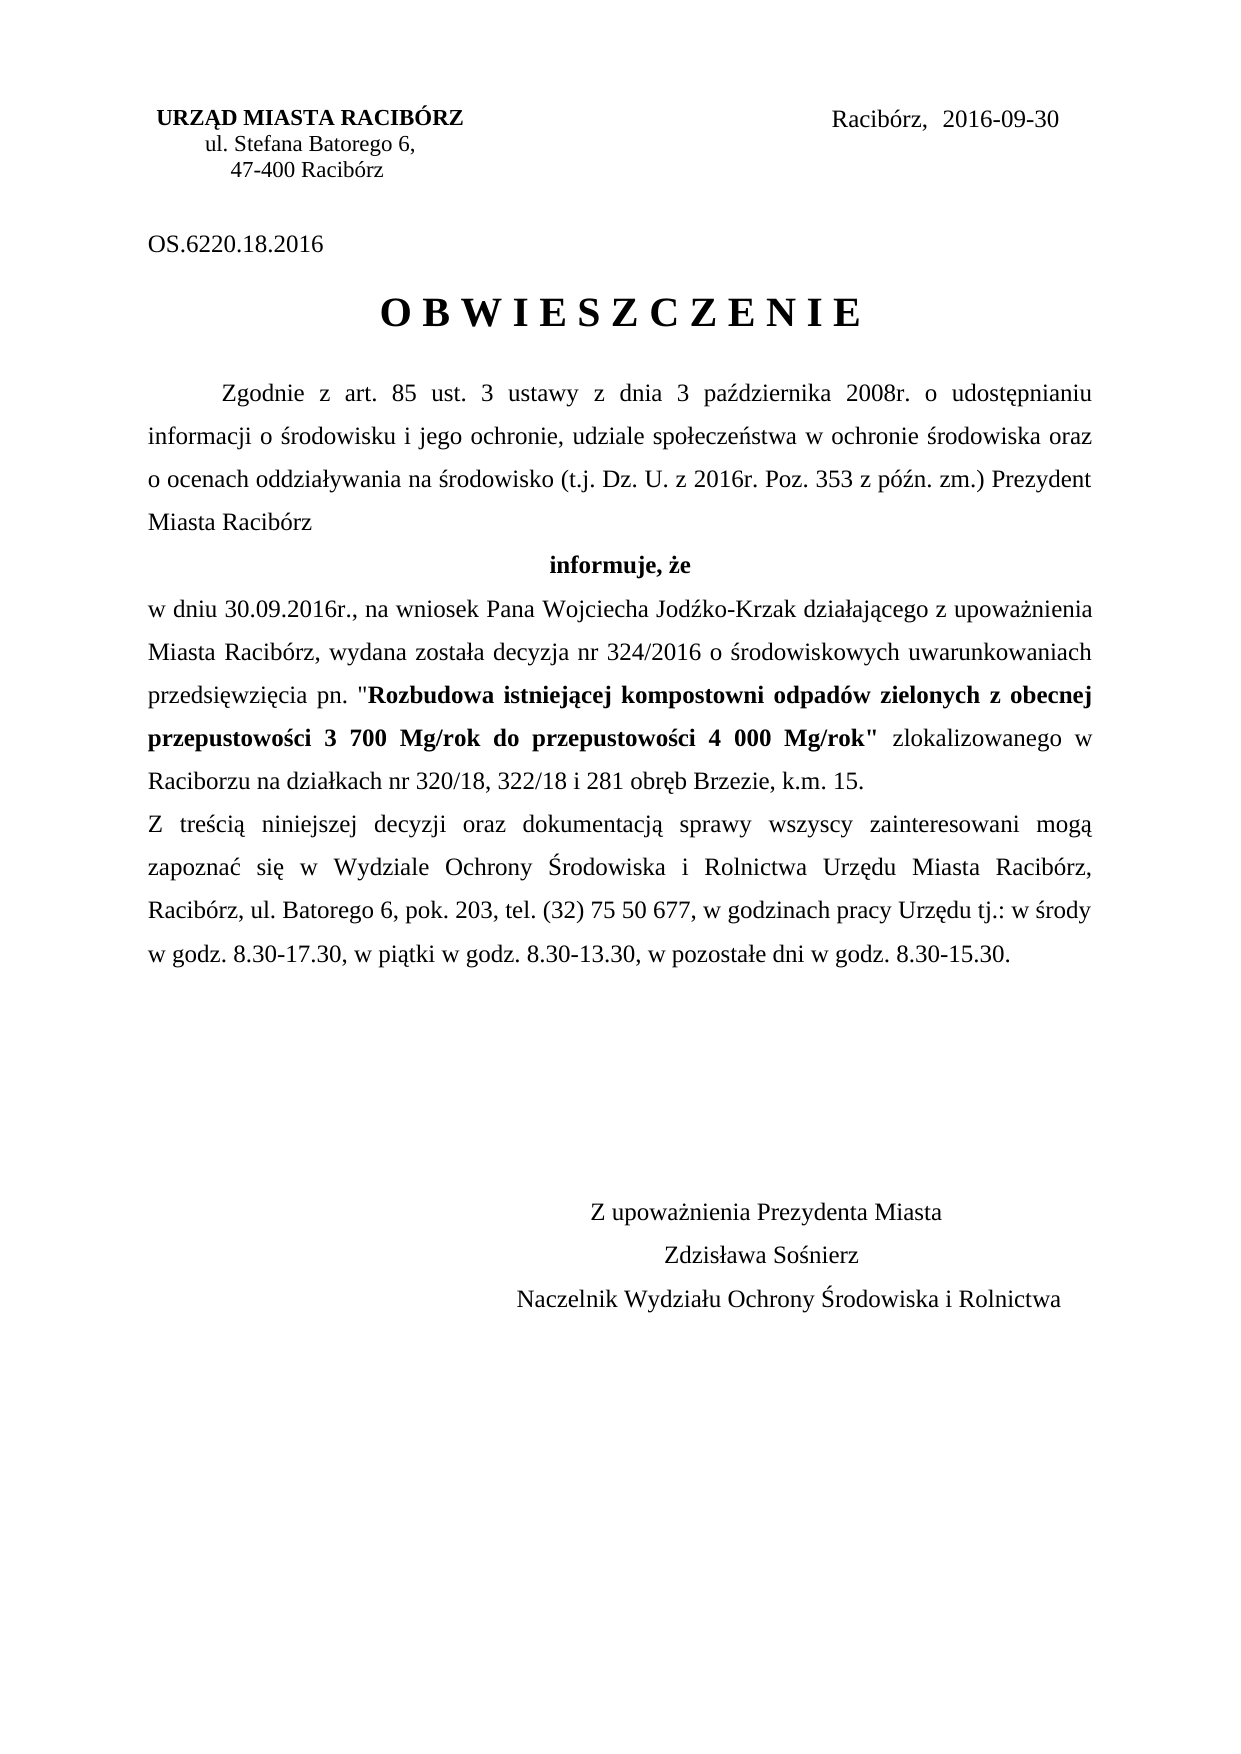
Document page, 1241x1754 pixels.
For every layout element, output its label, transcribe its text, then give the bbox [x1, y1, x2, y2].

text informuje, że [148, 551, 1093, 579]
text w dniu 30.09.2016r., na wniosek Pana Wojciecha Jodźko-Krzak działającego z upoważnienia Miasta Racibórz, wydana została decyzja nr 324/2016 o środowiskowych uwarunkowaniach przedsięwzięcia pn. "Rozbudowa istniejącej kompostowni odpadów zielonych z obecnej przepustowości 3 700 Mg/rok do przepustowości 4 000 Mg/rok" zlokalizowanego w Raciborzu na działkach nr 320/18, 322/18 i 281 obręb Brzezie, k.m. 15. [148, 594, 1093, 795]
text OS.6220.18.2016 [148, 229, 1093, 258]
table_header URZĄD MIASTA RACIBÓRZ ul. Stefana Batorego 6, 47-400 Racibórz [148, 104, 473, 201]
text Z treścią niniejszej decyzji oraz dokumentacją sprawy wszyscy zainteresowani mogą zapoznać się w Wydziale Ochrony Środowiska i Rolnictwa Urzędu Miasta Racibórz, Racibórz, ul. Batorego 6, pok. 203, tel. (32) 75 50 677, w godzinach pracy Urzędu tj.: w środy w godz. 8.30-17.30, w piątki w godz. 8.30-13.30, w pozostałe dni w godz. 8.30-15.30. [148, 809, 1093, 967]
subtitle O B W I E S Z C Z E N I E [148, 287, 1093, 335]
table_header 2016-09-30 [935, 104, 1085, 201]
text Zdzisława Sośnierz [148, 1241, 1093, 1269]
text Z upoważnienia Prezydenta Miasta [148, 1197, 1093, 1226]
text Naczelnik Wydziału Ochrony Środowiska i Rolnictwa [148, 1284, 1093, 1312]
text Zgodnie z art. 85 ust. 3 ustawy z dnia 3 października 2008r. o udostępnianiu informacji o środowisku i jego ochronie, udziale społeczeństwa w ochronie środowiska oraz o ocenach oddziaływania na środowisko (t.j. Dz. U. z 2016r. Poz. 353 z późn. zm.) Prezydent Miasta Racibórz [148, 378, 1093, 536]
table_header Racibórz, [473, 104, 935, 201]
